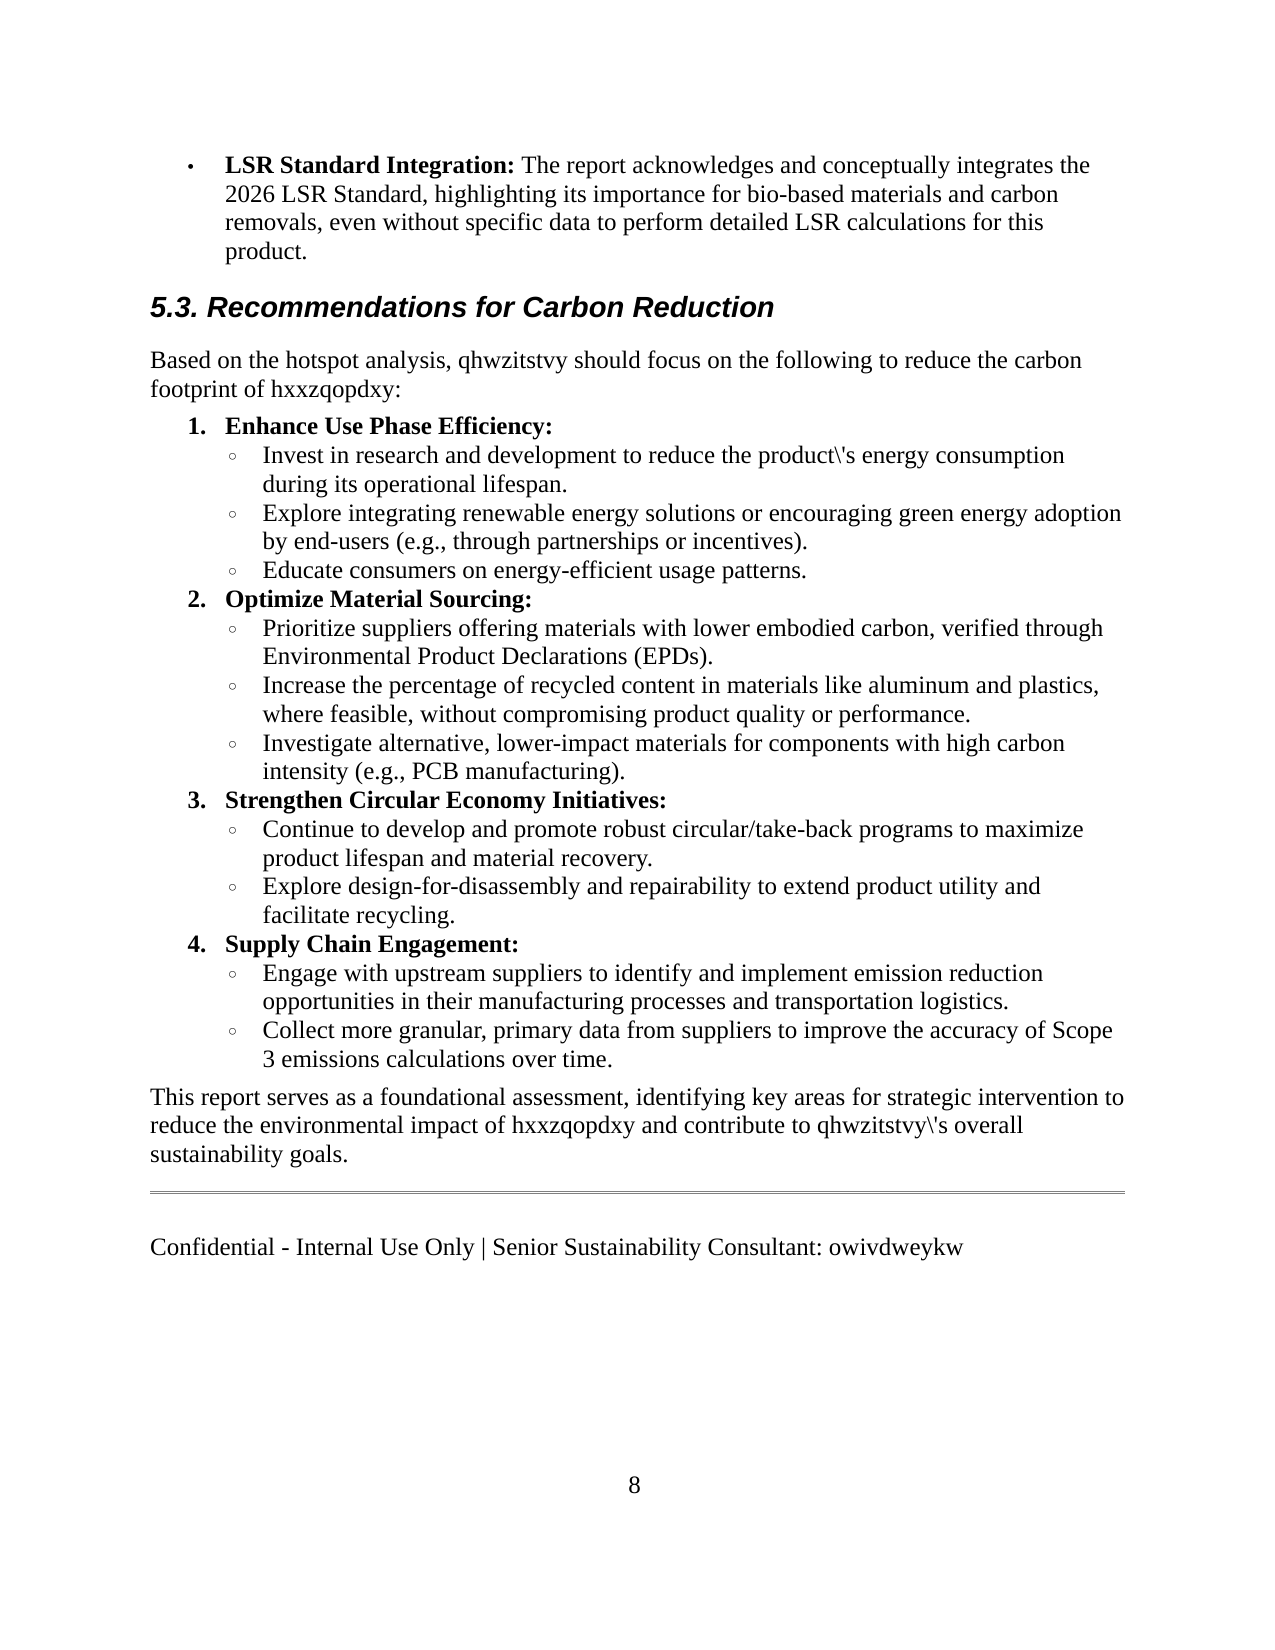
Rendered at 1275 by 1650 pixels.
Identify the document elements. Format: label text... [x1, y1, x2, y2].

list LSR Standard Integration: The report acknowledges and conceptually integrates the 2026 LSR Standard, highlighting its importance for bio-based materials and carbon removals, even without specific data to perform detailed LSR calculations for this product. [187, 150, 1125, 265]
list Supply Chain Engagement: [187, 929, 1125, 958]
list Enhance Use Phase Efficiency: [187, 411, 1125, 440]
text Based on the hotspot analysis, qhwzitstvy should focus on the following to reduce the carbon footprint of hxxzqopdxy: [150, 345, 1125, 402]
list Increase the percentage of recycled content in materials like aluminum and plastics, where feasible, without compromising product quality or performance. [225, 670, 1125, 728]
list Optimize Material Sourcing: [187, 584, 1125, 613]
list Continue to develop and promote robust circular/take-back programs to maximize product lifespan and material recovery. [225, 814, 1125, 871]
list Prioritize suppliers offering materials with lower embodied carbon, verified through Environmental Product Declarations (EPDs). [225, 613, 1125, 670]
list Strengthen Circular Economy Initiatives: [187, 785, 1125, 814]
list Explore design-for-disassembly and repairability to extend product utility and facilitate recycling. [225, 871, 1125, 929]
list Engage with upstream suppliers to identify and implement emission reduction opportunities in their manufacturing processes and transportation logistics. [225, 958, 1125, 1015]
list Collect more granular, primary data from suppliers to improve the accuracy of Scope 3 emissions calculations over time. [225, 1015, 1125, 1073]
list Explore integrating renewable energy solutions or encouraging green energy adoption by end-users (e.g., through partnerships or incentives). [225, 498, 1125, 555]
text This report serves as a foundational assessment, identifying key areas for strategic intervention to reduce the environmental impact of hxxzqopdxy and contribute to qhwzitstvy\'s overall sustainability goals. [150, 1082, 1125, 1168]
subtitle 5.3. Recommendations for Carbon Reduction [150, 290, 1125, 323]
list Investigate alternative, lower-impact materials for components with high carbon intensity (e.g., PCB manufacturing). [225, 728, 1125, 785]
list Invest in research and development to reduce the product\'s energy consumption during its operational lifespan. [225, 440, 1125, 498]
text Confidential - Internal Use Only | Senior Sustainability Consultant: owivdweykw [150, 1232, 1125, 1261]
list Educate consumers on energy-efficient usage patterns. [225, 555, 1125, 584]
